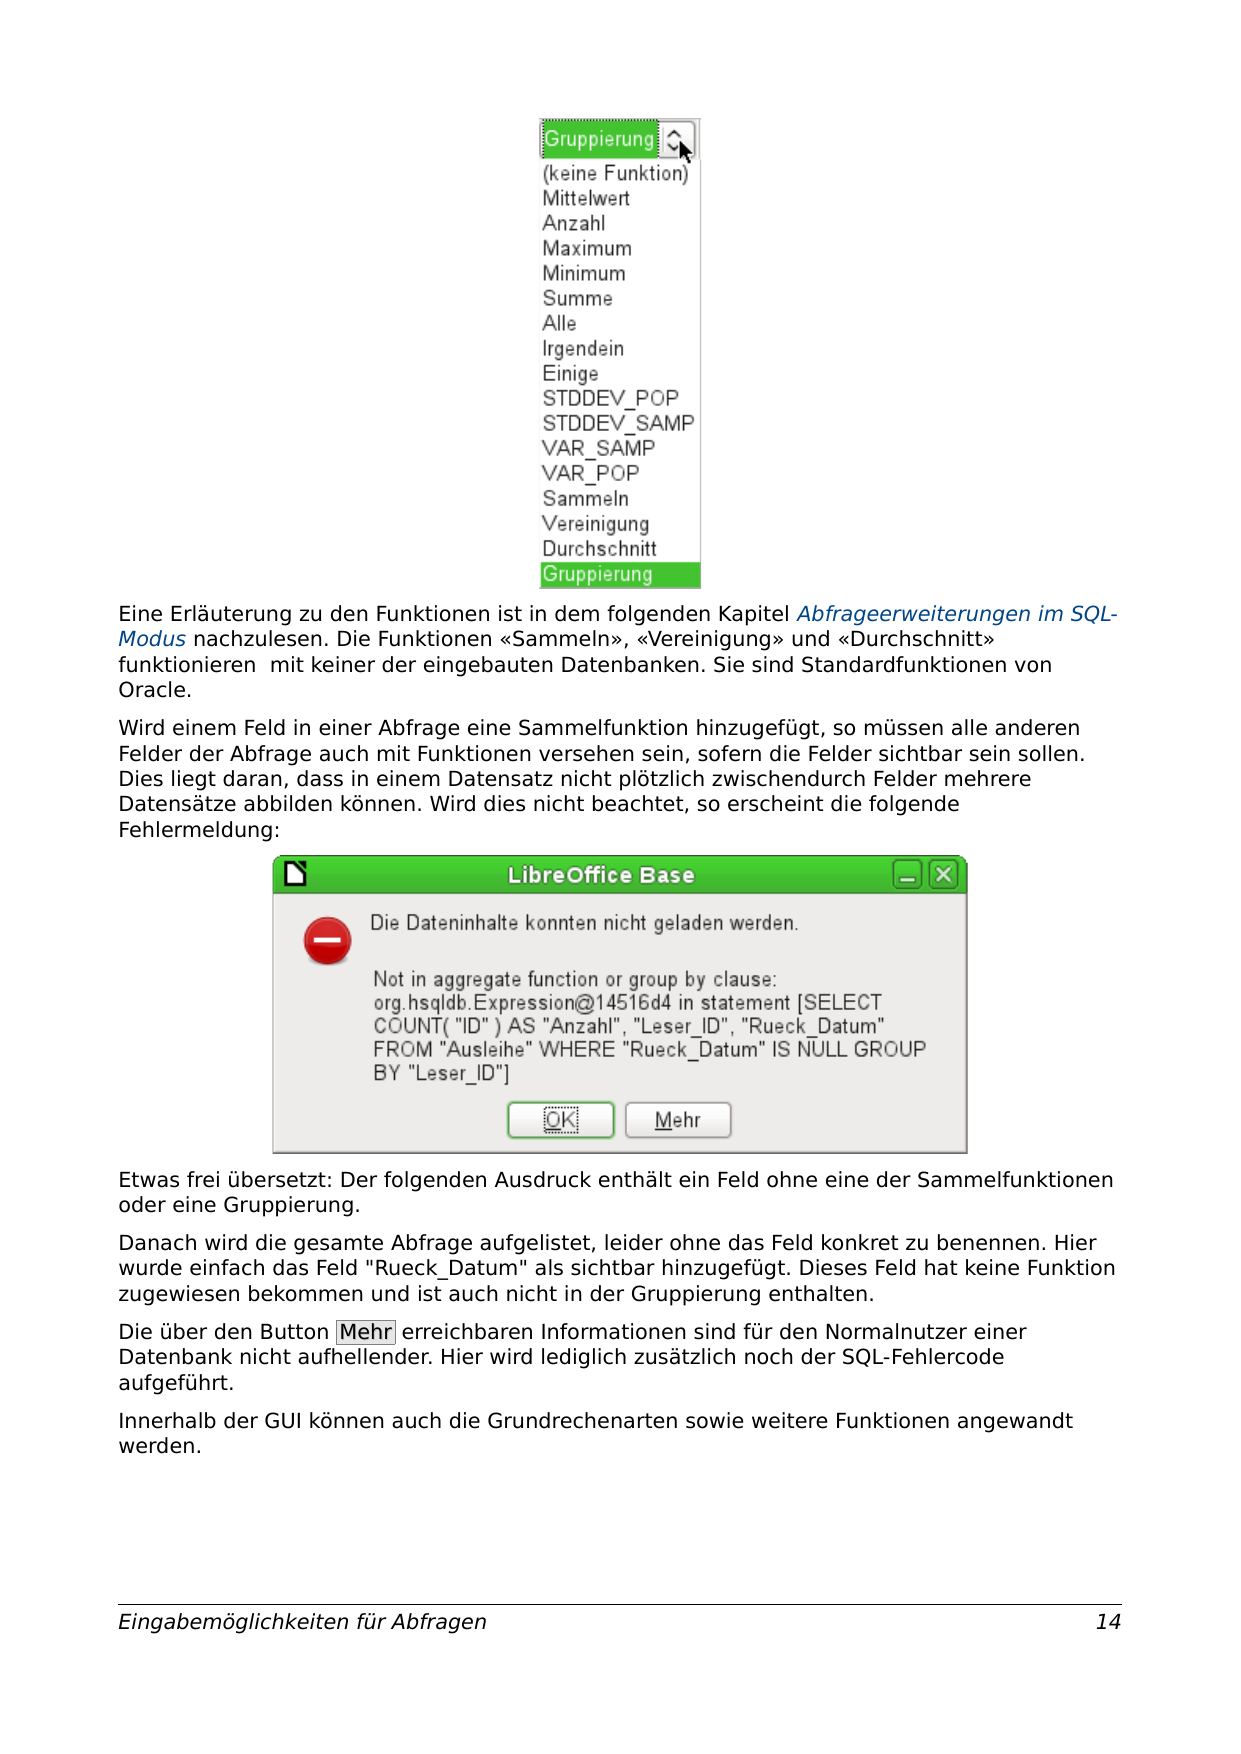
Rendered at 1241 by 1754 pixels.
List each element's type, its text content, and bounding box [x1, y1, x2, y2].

picture [538, 118, 702, 589]
text Innerhalb der GUI können auch die Grundrechenarten sowie weitere Funktionen angewandt werden. [118, 1409, 1122, 1458]
text Die über den Button Mehr erreichbaren Informationen sind für den Normalnutzer einer Datenbank nicht aufhellender. Hier wird lediglich zusätzlich noch der SQL-Fehlercode aufgeführt. [118, 1320, 1122, 1395]
text Danach wird die gesamte Abfrage aufgelistet, leider ohne das Feld konkret zu benennen. Hier wurde einfach das Feld "Rueck_Datum" als sichtbar hinzugefügt. Dieses Feld hat keine Funktion zugewiesen bekommen und ist auch nicht in der Gruppierung enthalten. [118, 1231, 1122, 1306]
picture [272, 855, 968, 1154]
text Etwas frei übersetzt: Der folgenden Ausdruck enthält ein Feld ohne eine der Sammelfunktionen oder eine Gruppierung. [118, 1168, 1122, 1217]
text Wird einem Feld in einer Abfrage eine Sammelfunktion hinzugefügt, so müssen alle anderen Felder der Abfrage auch mit Funktionen versehen sein, sofern die Felder sichtbar sein sollen. Dies liegt daran, dass in einem Datensatz nicht plötzlich zwischendurch Felder mehrere Datensätze abbilden können. Wird dies nicht beachtet, so erscheint die folgende Fehlermeldung: [118, 716, 1122, 842]
text Eine Erläuterung zu den Funktionen ist in dem folgenden Kapitel Abfrageerweiterungen im SQL-Modus nachzulesen. Die Funktionen «Sammeln», «Vereinigung» und «Durchschnitt» funktionieren mit keiner der eingebauten Datenbanken. Sie sind Standardfunktionen von Oracle. [118, 602, 1122, 702]
